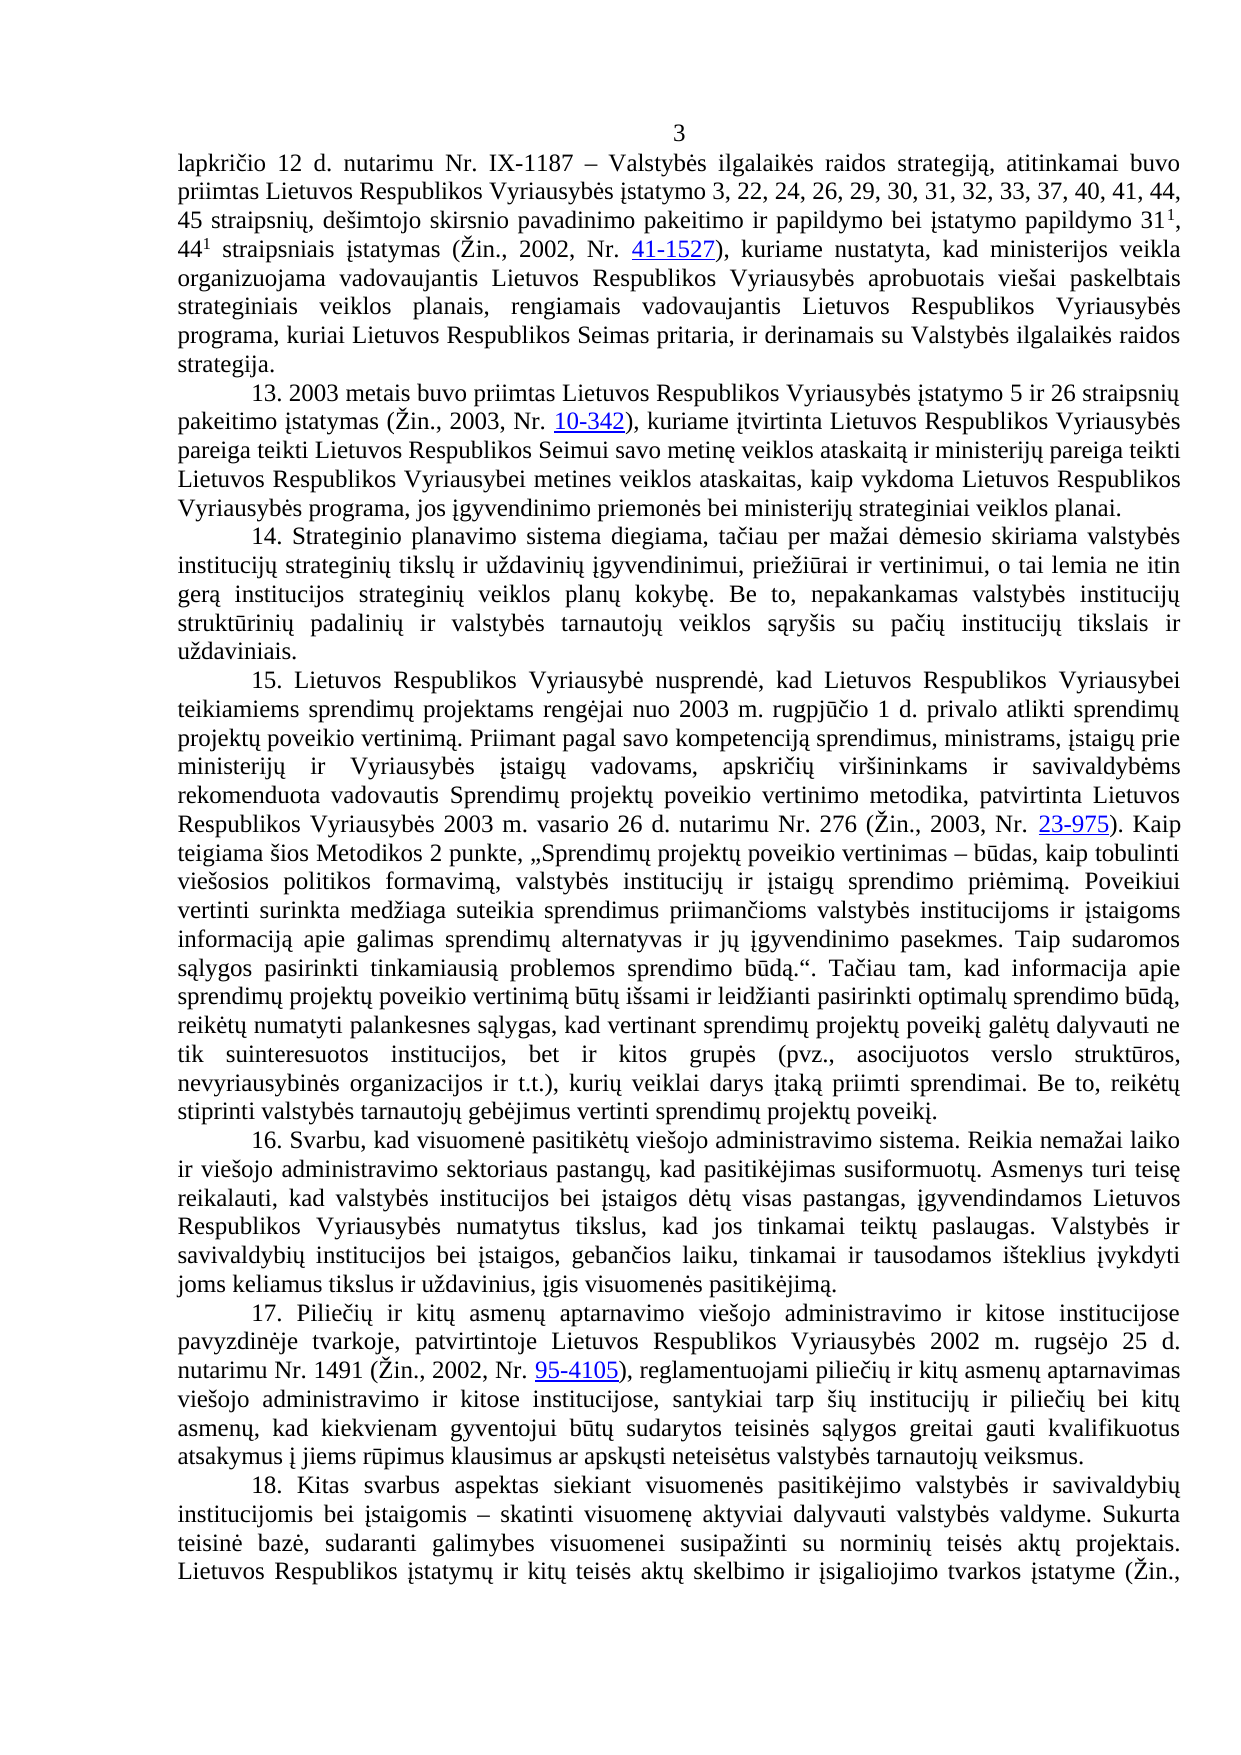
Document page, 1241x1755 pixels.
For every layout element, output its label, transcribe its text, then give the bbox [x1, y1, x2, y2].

text 16. Svarbu, kad visuomenė pasitikėtų viešojo administravimo sistema. Reikia nemažai laiko ir viešojo administravimo sektoriaus pastangų, kad pasitikėjimas susiformuotų. Asmenys turi teisę reikalauti, kad valstybės institucijos bei įstaigos dėtų visas pastangas, įgyvendindamos Lietuvos Respublikos Vyriausybės numatytus tikslus, kad jos tinkamai teiktų paslaugas. Valstybės ir savivaldybių institucijos bei įstaigos, gebančios laiku, tinkamai ir tausodamos išteklius įvykdyti joms keliamus tikslus ir uždavinius, įgis visuomenės pasitikėjimą. [177, 1125, 1181, 1298]
text 13. 2003 metais buvo priimtas Lietuvos Respublikos Vyriausybės įstatymo 5 ir 26 straipsnių pakeitimo įstatymas (Žin., 2003, Nr. 10-342), kuriame įtvirtinta Lietuvos Respublikos Vyriausybės pareiga teikti Lietuvos Respublikos Seimui savo metinę veiklos ataskaitą ir ministerijų pareiga teikti Lietuvos Respublikos Vyriausybei metines veiklos ataskaitas, kaip vykdoma Lietuvos Respublikos Vyriausybės programa, jos įgyvendinimo priemonės bei ministerijų strateginiai veiklos planai. [177, 378, 1181, 521]
text lapkričio 12 d. nutarimu Nr. IX-1187 – Valstybės ilgalaikės raidos strategiją, atitinkamai buvo priimtas Lietuvos Respublikos Vyriausybės įstatymo 3, 22, 24, 26, 29, 30, 31, 32, 33, 37, 40, 41, 44, 45 straipsnių, dešimtojo skirsnio pavadinimo pakeitimo ir papildymo bei įstatymo papildymo 311, 441 straipsniais įstatymas (Žin., 2002, Nr. 41-1527), kuriame nustatyta, kad ministerijos veikla organizuojama vadovaujantis Lietuvos Respublikos Vyriausybės aprobuotais viešai paskelbtais strateginiais veiklos planais, rengiamais vadovaujantis Lietuvos Respublikos Vyriausybės programa, kuriai Lietuvos Respublikos Seimas pritaria, ir derinamais su Valstybės ilgalaikės raidos strategija. [177, 148, 1181, 378]
text 18. Kitas svarbus aspektas siekiant visuomenės pasitikėjimo valstybės ir savivaldybių institucijomis bei įstaigomis – skatinti visuomenę aktyviai dalyvauti valstybės valdyme. Sukurta teisinė bazė, sudaranti galimybes visuomenei susipažinti su norminių teisės aktų projektais. Lietuvos Respublikos įstatymų ir kitų teisės aktų skelbimo ir įsigaliojimo tvarkos įstatyme (Žin., [177, 1470, 1181, 1585]
text 14. Strateginio planavimo sistema diegiama, tačiau per mažai dėmesio skiriama valstybės institucijų strateginių tikslų ir uždavinių įgyvendinimui, priežiūrai ir vertinimui, o tai lemia ne itin gerą institucijos strateginių veiklos planų kokybę. Be to, nepakankamas valstybės institucijų struktūrinių padalinių ir valstybės tarnautojų veiklos sąryšis su pačių institucijų tikslais ir uždaviniais. [177, 521, 1181, 665]
text 17. Piliečių ir kitų asmenų aptarnavimo viešojo administravimo ir kitose institucijose pavyzdinėje tvarkoje, patvirtintoje Lietuvos Respublikos Vyriausybės 2002 m. rugsėjo 25 d. nutarimu Nr. 1491 (Žin., 2002, Nr. 95-4105), reglamentuojami piliečių ir kitų asmenų aptarnavimas viešojo administravimo ir kitose institucijose, santykiai tarp šių institucijų ir piliečių bei kitų asmenų, kad kiekvienam gyventojui būtų sudarytos teisinės sąlygos greitai gauti kvalifikuotus atsakymus į jiems rūpimus klausimus ar apskųsti neteisėtus valstybės tarnautojų veiksmus. [177, 1298, 1181, 1470]
text 15. Lietuvos Respublikos Vyriausybė nusprendė, kad Lietuvos Respublikos Vyriausybei teikiamiems sprendimų projektams rengėjai nuo 2003 m. rugpjūčio 1 d. privalo atlikti sprendimų projektų poveikio vertinimą. Priimant pagal savo kompetenciją sprendimus, ministrams, įstaigų prie ministerijų ir Vyriausybės įstaigų vadovams, apskričių viršininkams ir savivaldybėms rekomenduota vadovautis Sprendimų projektų poveikio vertinimo metodika, patvirtinta Lietuvos Respublikos Vyriausybės 2003 m. vasario 26 d. nutarimu Nr. 276 (Žin., 2003, Nr. 23-975). Kaip teigiama šios Metodikos 2 punkte, „Sprendimų projektų poveikio vertinimas – būdas, kaip tobulinti viešosios politikos formavimą, valstybės institucijų ir įstaigų sprendimo priėmimą. Poveikiui vertinti surinkta medžiaga suteikia sprendimus priimančioms valstybės institucijoms ir įstaigoms informaciją apie galimas sprendimų alternatyvas ir jų įgyvendinimo pasekmes. Taip sudaromos sąlygos pasirinkti tinkamiausią problemos sprendimo būdą.“. Tačiau tam, kad informacija apie sprendimų projektų poveikio vertinimą būtų išsami ir leidžianti pasirinkti optimalų sprendimo būdą, reikėtų numatyti palankesnes sąlygas, kad vertinant sprendimų projektų poveikį galėtų dalyvauti ne tik suinteresuotos institucijos, bet ir kitos grupės (pvz., asocijuotos verslo struktūros, nevyriausybinės organizacijos ir t.t.), kurių veiklai darys įtaką priimti sprendimai. Be to, reikėtų stiprinti valstybės tarnautojų gebėjimus vertinti sprendimų projektų poveikį. [177, 665, 1181, 1125]
